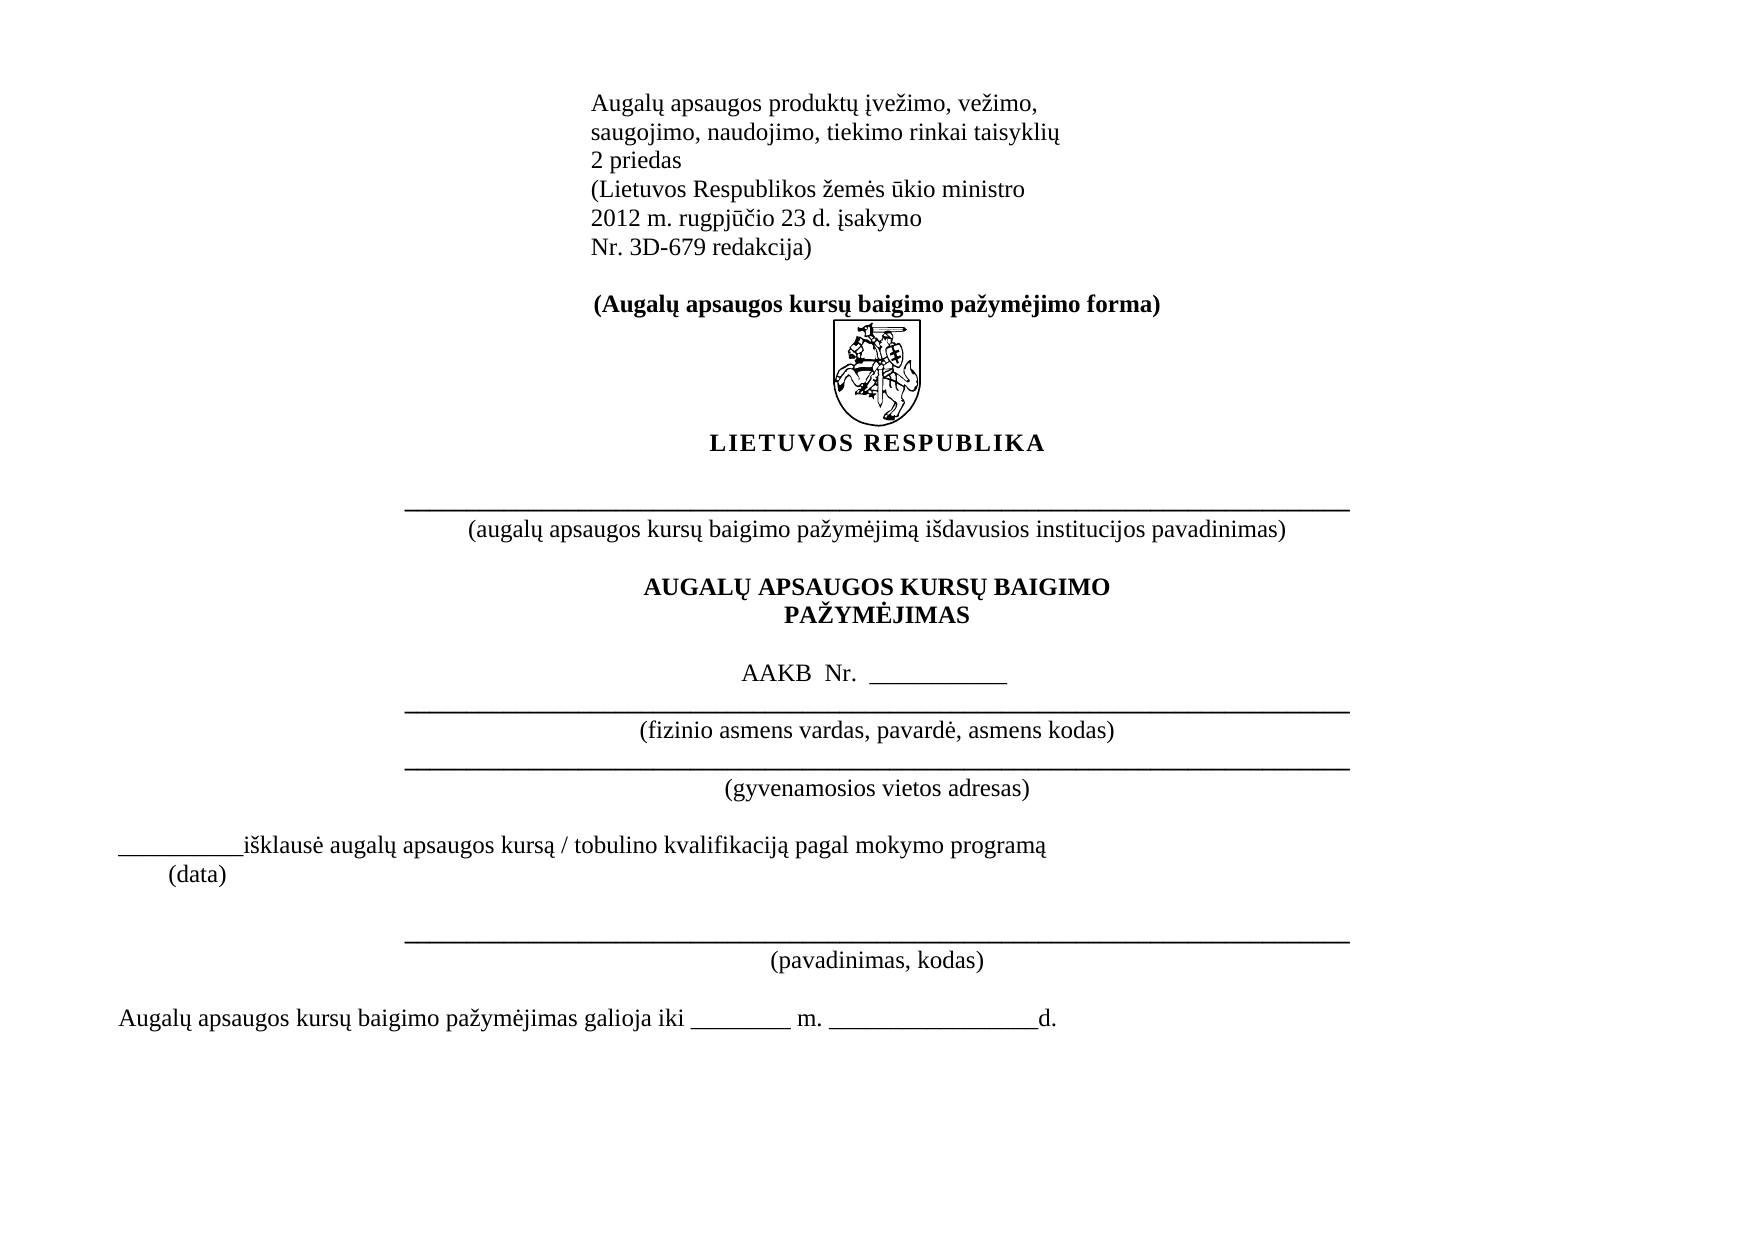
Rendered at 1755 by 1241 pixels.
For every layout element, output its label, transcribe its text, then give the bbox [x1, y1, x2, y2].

text _ [118, 917, 1636, 946]
text 2012 m. rugpjūčio 23 d. įsakymo [591, 203, 1636, 232]
text saugojimo, naudojimo, tiekimo rinkai taisyklių [591, 117, 1636, 145]
text 2 priedas [591, 145, 1636, 174]
text _ [118, 744, 1636, 773]
text PAŽYMĖJIMAS [118, 601, 1636, 629]
text (gyvenamosios vietos adresas) [118, 773, 1636, 802]
text LIETUVOS RESPUBLIKA [118, 428, 1636, 457]
text (data) [118, 859, 1636, 888]
text _ [118, 687, 1636, 716]
text (pavadinimas, kodas) [118, 946, 1636, 974]
text AAKB Nr. ___________ [118, 658, 1636, 687]
text Augalų apsaugos kursų baigimo [118, 572, 1636, 601]
text __________išklausė augalų apsaugos kursą / tobulino kvalifikaciją pagal mokymo programą [118, 831, 1636, 859]
text (fizinio asmens vardas, pavardė, asmens kodas) [118, 716, 1636, 744]
text (augalų apsaugos kursų baigimo pažymėjimą išdavusios institucijos pavadinimas) [118, 514, 1636, 543]
text _ [118, 486, 1636, 514]
text (Augalų apsaugos kursų baigimo pažymėjimo forma) [118, 289, 1636, 318]
text Augalų apsaugos produktų įvežimo, vežimo, [591, 88, 1636, 117]
text Nr. 3D-679 redakcija) [591, 232, 1636, 260]
text Augalų apsaugos kursų baigimo pažymėjimas galioja iki ________ m. d. [118, 1003, 1636, 1032]
text (Lietuvos Respublikos žemės ūkio ministro [591, 174, 1636, 203]
